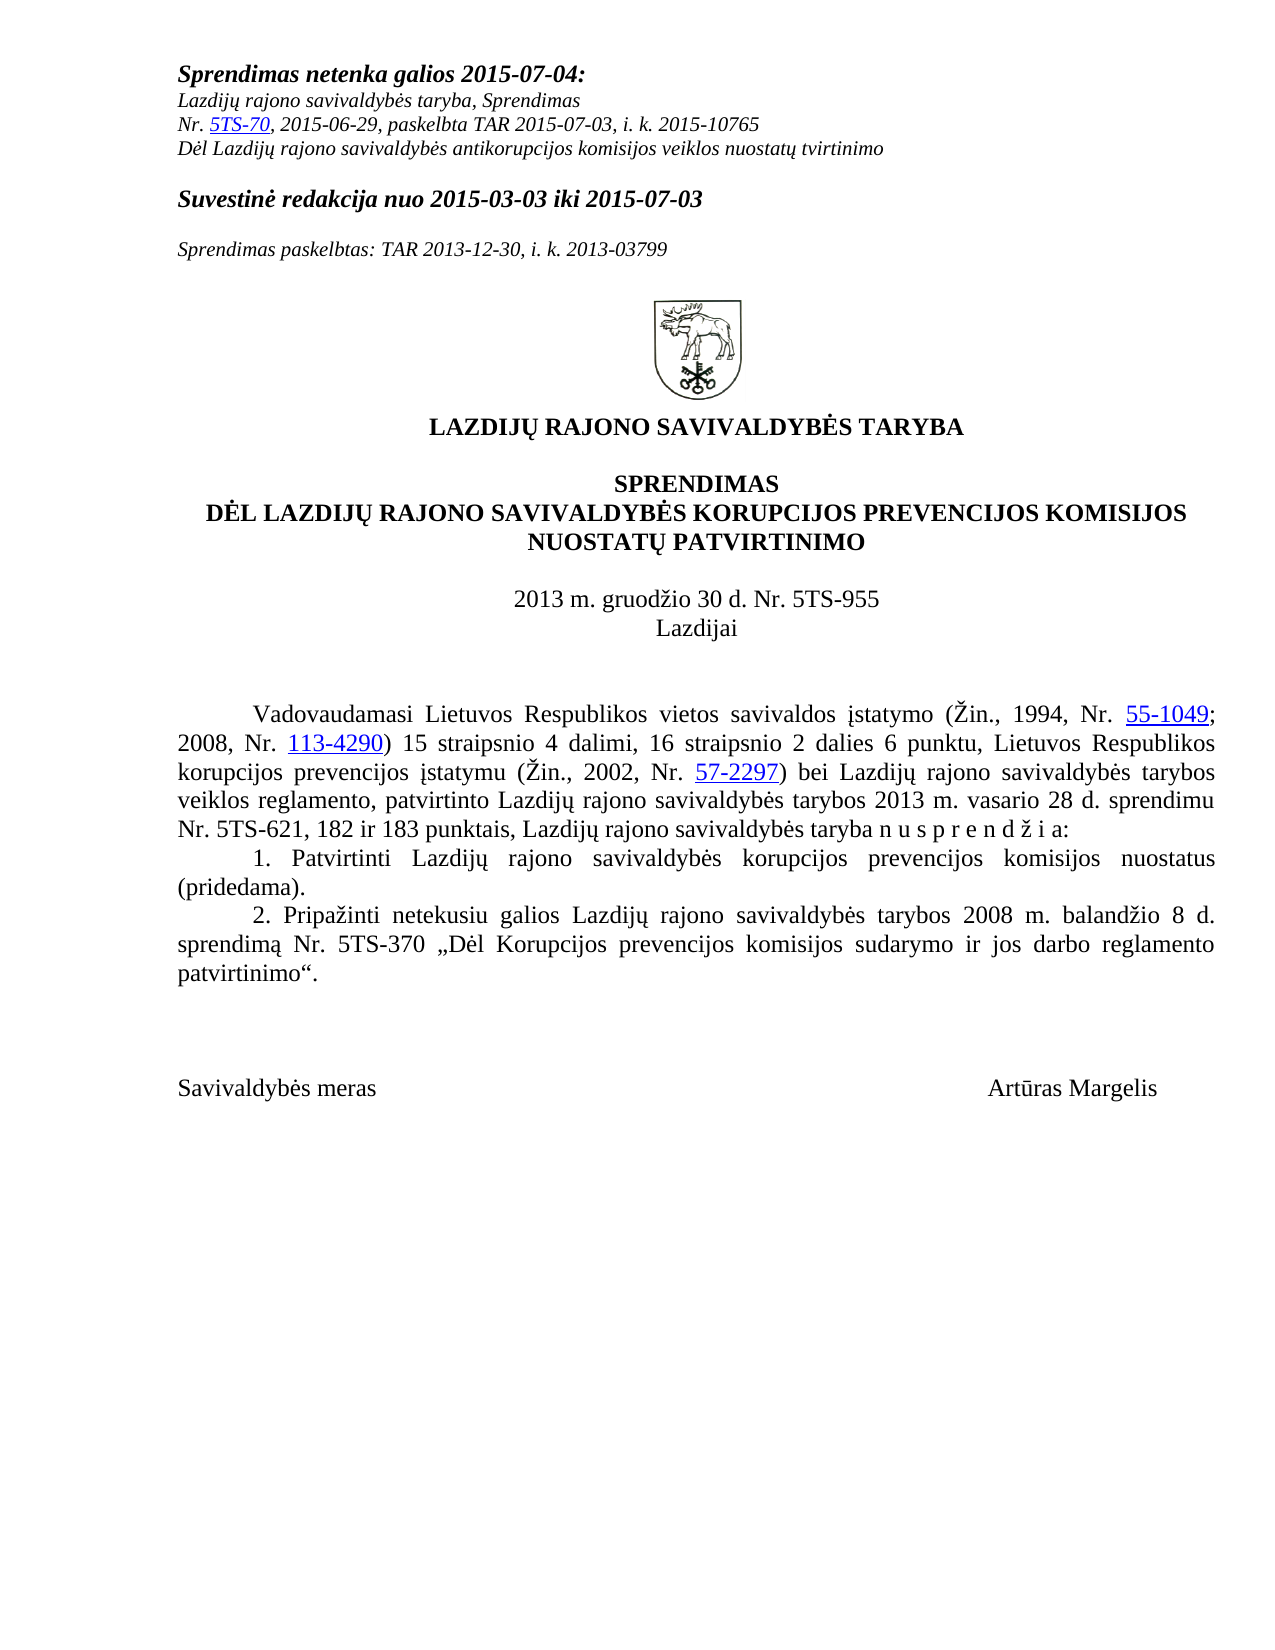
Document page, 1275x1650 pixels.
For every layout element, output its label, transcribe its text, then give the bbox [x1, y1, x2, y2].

text Lazdijų rajono savivaldybės taryba, Sprendimas [177, 88, 1216, 112]
text Savivaldybės meras Artūras Margelis [177, 1073, 1216, 1102]
text Sprendimas paskelbtas: TAR 2013-12-30, i. k. 2013-03799 [177, 237, 1216, 261]
text Lazdijai [177, 613, 1216, 642]
text Suvestinė redakcija nuo 2015-03-03 iki 2015-07-03 [177, 184, 1216, 213]
text Dėl Lazdijų rajono savivaldybės antikorupcijos komisijos veiklos nuostatų tvirtinimo [177, 136, 1216, 160]
text 1. Patvirtinti Lazdijų rajono savivaldybės korupcijos prevencijos komisijos nuostatus (pridedama). [177, 843, 1216, 900]
text 2. Pripažinti netekusiu galios Lazdijų rajono savivaldybės tarybos 2008 m. balandžio 8 d. sprendimą Nr. 5TS-370 „Dėl Korupcijos prevencijos komisijos sudarymo ir jos darbo reglamento patvirtinimo“. [177, 900, 1216, 987]
text DĖL LAZDIJŲ RAJONO SAVIVALDYBĖS KORUPCIJOS PREVENCIJOS KOMISIJOS NUOSTATŲ PATVIRTINIMO [177, 498, 1216, 555]
text 2013 m. gruodžio 30 d. Nr. 5TS-955 [177, 584, 1216, 613]
text Vadovaudamasi Lietuvos Respublikos vietos savivaldos įstatymo (Žin., 1994, Nr. 55-1049; 2008, Nr. 113-4290) 15 straipsnio 4 dalimi, 16 straipsnio 2 dalies 6 punktu, Lietuvos Respublikos korupcijos prevencijos įstatymu (Žin., 2002, Nr. 57-2297) bei Lazdijų rajono savivaldybės tarybos veiklos reglamento, patvirtinto Lazdijų rajono savivaldybės tarybos 2013 m. vasario 28 d. sprendimu Nr. 5TS-621, 182 ir 183 punktais, Lazdijų rajono savivaldybės taryba nusprendžia: [177, 699, 1216, 843]
text Nr. 5TS-70, 2015-06-29, paskelbta TAR 2015-07-03, i. k. 2015-10765 [177, 112, 1216, 136]
text SPRENDIMAS [177, 469, 1216, 498]
text LAZDIJŲ RAJONO SAVIVALDYBĖS TARYBA [177, 412, 1216, 440]
text Sprendimas netenka galios 2015-07-04: [177, 59, 1216, 88]
